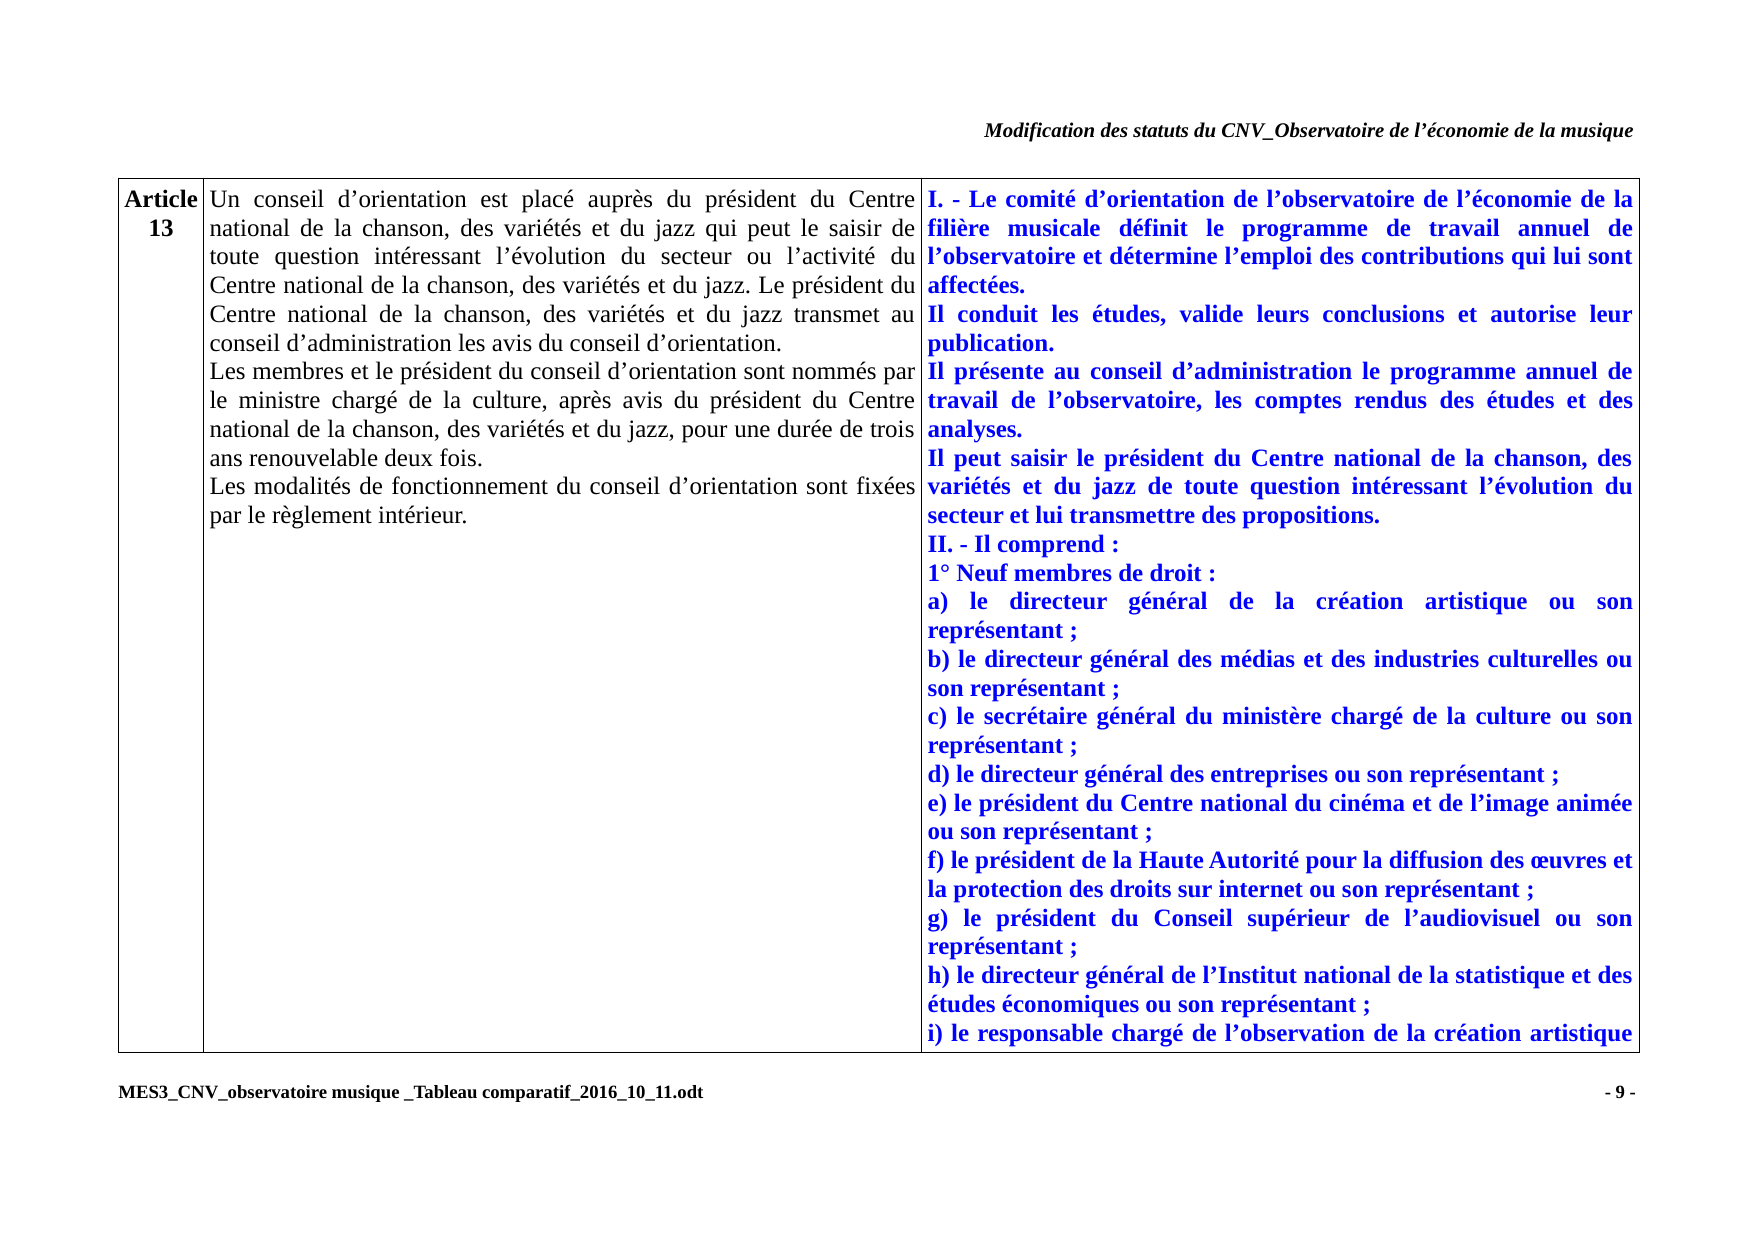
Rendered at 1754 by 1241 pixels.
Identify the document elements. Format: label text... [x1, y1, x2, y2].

table_cell I. - Le comité d’orientation de l’observatoire de l’économie de la filière musicale définit le programme de travail annuel de l’observatoire et détermine l’emploi des contributions qui lui sont affectées. Il conduit les études, valide leurs conclusions et autorise leur publication. Il présente au conseil d’administration le programme annuel de travail de l’observatoire, les comptes rendus des études et des analyses. Il peut saisir le président du Centre national de la chanson, des variétés et du jazz de toute question intéressant l’évolution du secteur et lui transmettre des propositions. II. - Il comprend : 1° Neuf membres de droit : a) le directeur général de la création artistique ou son représentant ; b) le directeur général des médias et des industries culturelles ou son représentant ; c) le secrétaire général du ministère chargé de la culture ou son représentant ; d) le directeur général des entreprises ou son représentant ; e) le président du Centre national du cinéma et de l’image animée ou son représentant ; f) le président de la Haute Autorité pour la diffusion des œuvres et la protection des droits sur internet ou son représentant ; g) le président du Conseil supérieur de l’audiovisuel ou son représentant ; h) le directeur général de l’Institut national de la statistique et des études économiques ou son représentant ; i) le responsable chargé de l’observation de la création artistique [922, 179, 1639, 1052]
table_cell Article 13 [119, 179, 203, 1052]
table_cell Un conseil d’orientation est placé auprès du président du Centre national de la chanson, des variétés et du jazz qui peut le saisir de toute question intéressant l’évolution du secteur ou l’activité du Centre national de la chanson, des variétés et du jazz. Le président du Centre national de la chanson, des variétés et du jazz transmet au conseil d’administration les avis du conseil d’orientation. Les membres et le président du conseil d’orientation sont nommés par le ministre chargé de la culture, après avis du président du Centre national de la chanson, des variétés et du jazz, pour une durée de trois ans renouvelable deux fois. Les modalités de fonctionnement du conseil d’orientation sont fixées par le règlement intérieur. [204, 179, 921, 1052]
